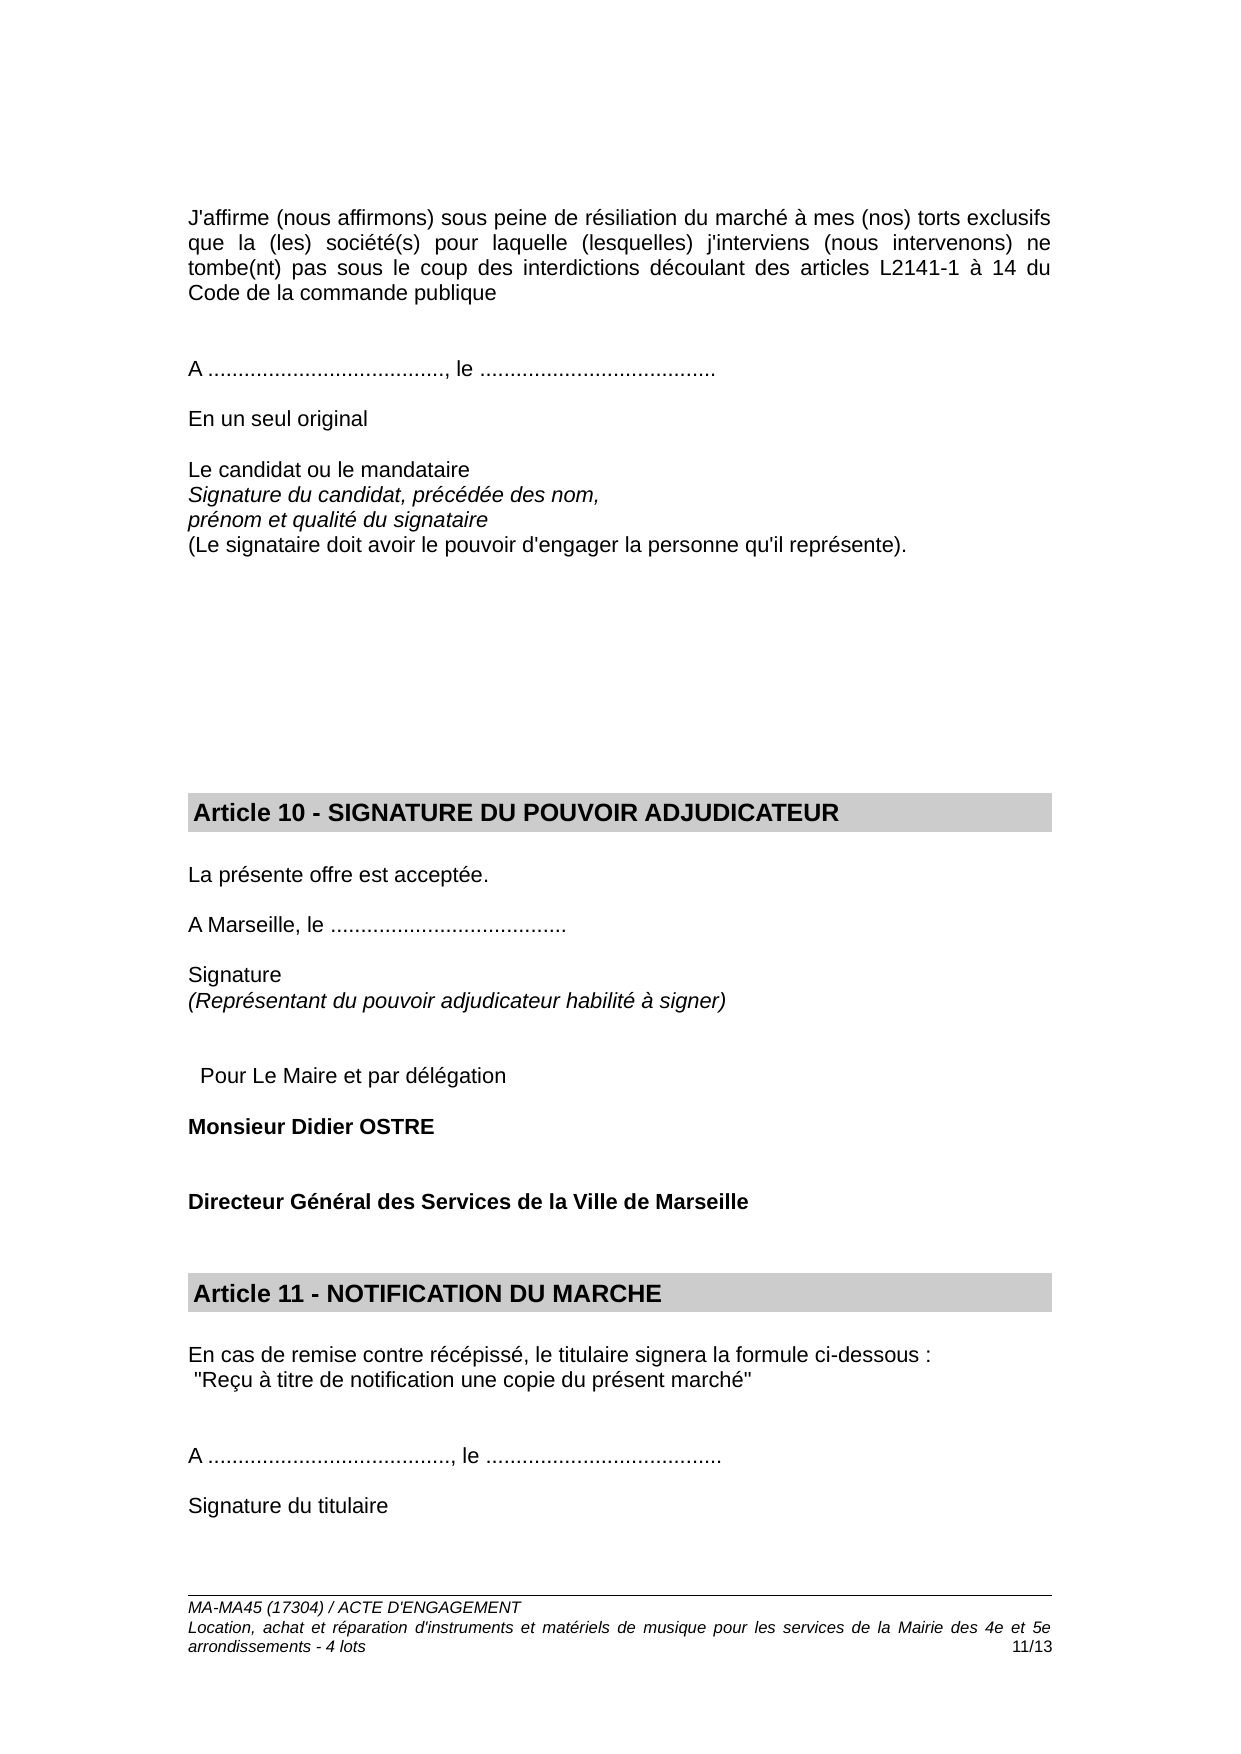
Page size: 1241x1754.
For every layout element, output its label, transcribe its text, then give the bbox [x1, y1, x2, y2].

text Monsieur Didier OSTRE [188, 1113, 1052, 1139]
text En un seul original [188, 406, 1052, 431]
text A Marseille, le ....................................... [188, 912, 1052, 937]
text Signature du candidat, précédée des nom, [188, 482, 1052, 507]
text J'affirme (nous affirmons) sous peine de résiliation du marché à mes (nos) torts exclusifs que la (les) société(s) pour laquelle (lesquelles) j'interviens (nous intervenons) ne tombe(nt) pas sous le coup des interdictions découlant des articles L2141-1 à 14 du Code de la commande publique [188, 204, 1052, 305]
subtitle NOTIFICATION DU MARCHE [190, 1276, 1050, 1310]
text A ........................................, le ....................................... [188, 1443, 1052, 1468]
text (Représentant du pouvoir adjudicateur habilité à signer) [188, 987, 1052, 1013]
text Signature [188, 962, 1052, 987]
text Directeur Général des Services de la Ville de Marseille [188, 1189, 1052, 1214]
text En cas de remise contre récépissé, le titulaire signera la formule ci-dessous : [188, 1342, 1052, 1367]
text A ......................................., le ....................................... [188, 356, 1052, 381]
text La présente offre est acceptée. [188, 861, 1052, 887]
text (Le signataire doit avoir le pouvoir d'engager la personne qu'il représente). [188, 532, 1052, 557]
text "Reçu à titre de notification une copie du présent marché" [188, 1367, 1052, 1392]
text Pour Le Maire et par délégation [188, 1063, 1052, 1088]
text Signature du titulaire [188, 1493, 1052, 1518]
subtitle SIGNATURE DU POUVOIR ADJUDICATEUR [190, 795, 1050, 830]
text prénom et qualité du signataire [188, 507, 1052, 532]
text Le candidat ou le mandataire [188, 457, 1052, 482]
